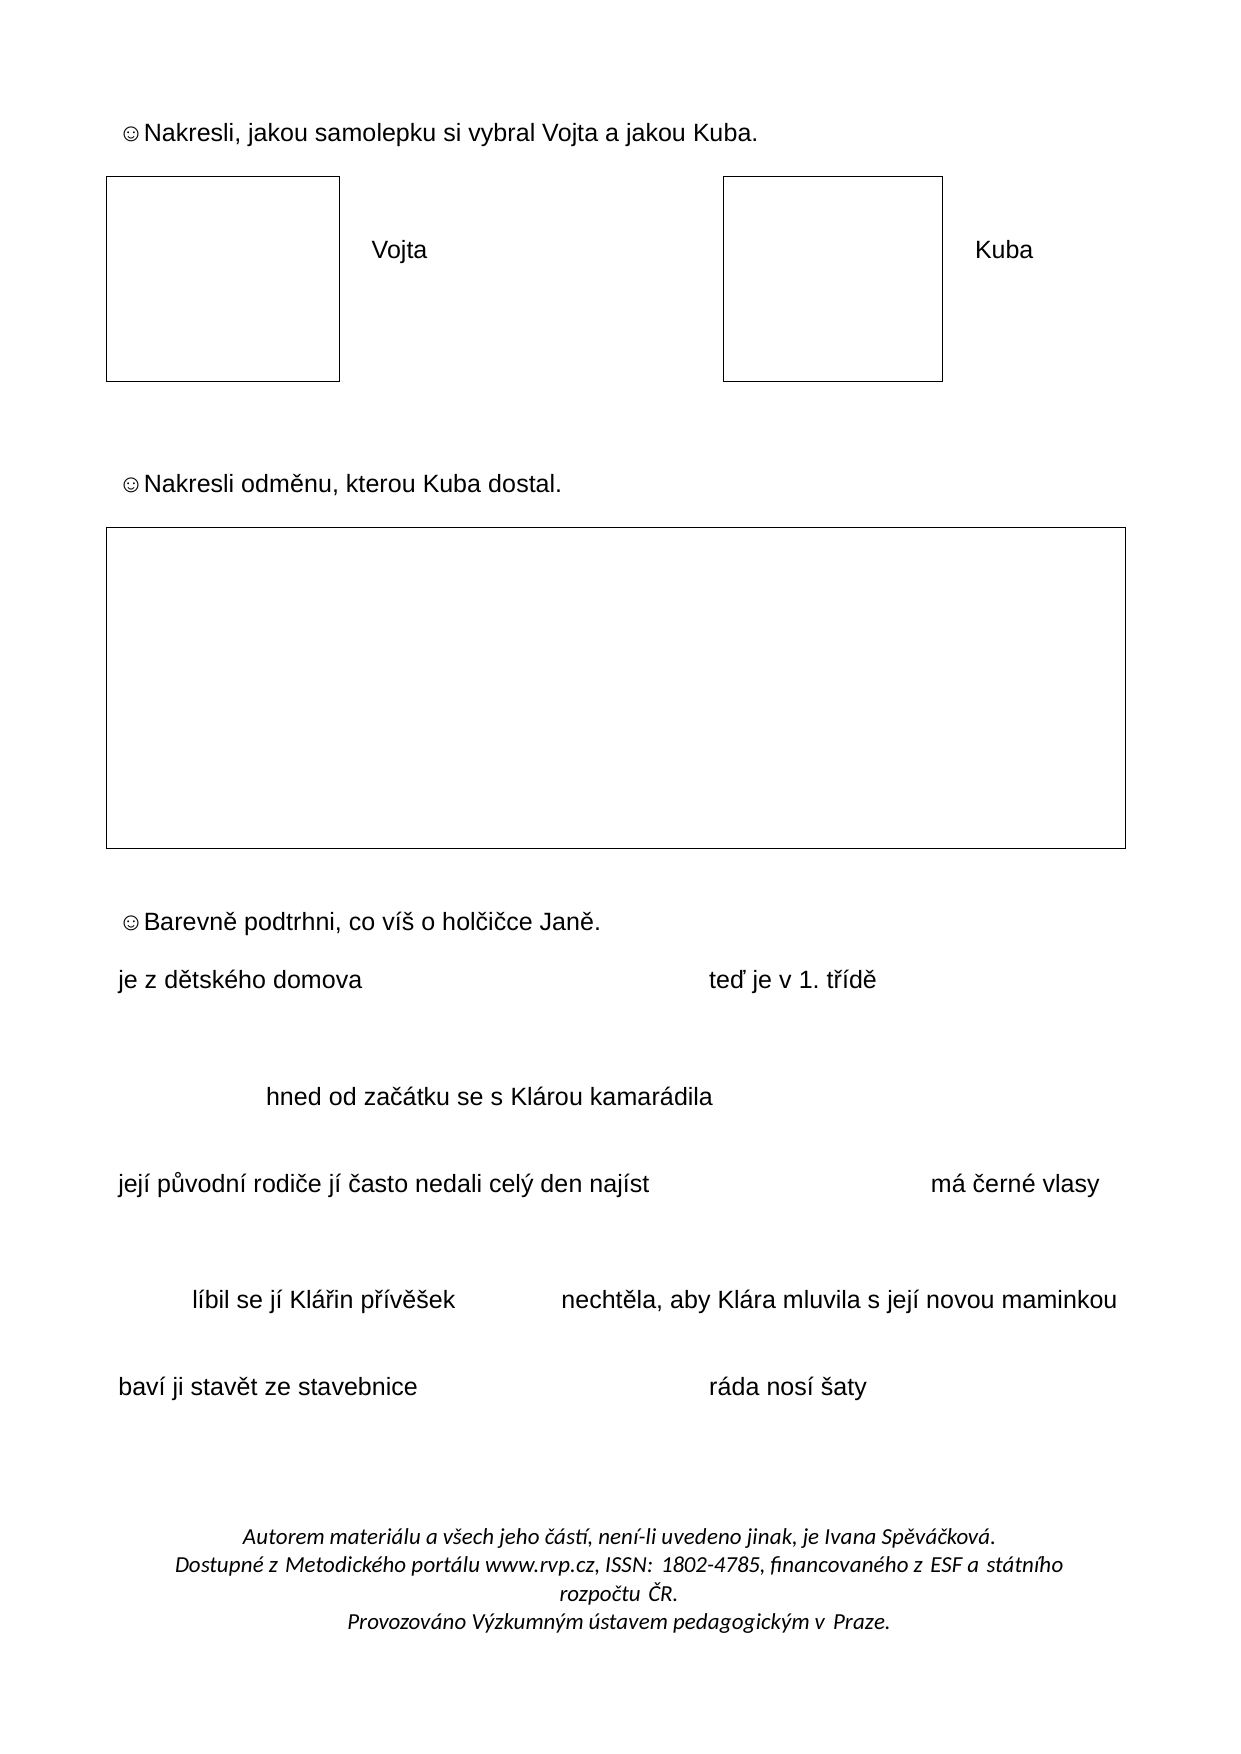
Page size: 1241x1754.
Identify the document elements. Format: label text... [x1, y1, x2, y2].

text její původní rodiče jí často nedali celý den najíst má černé vlasy [118, 1168, 1122, 1198]
text je z dětského domova teď je v 1. třídě [118, 965, 1122, 994]
table_header [107, 528, 1125, 848]
table_header Kuba [943, 176, 1146, 381]
text ☺Barevně podtrhni, co víš o holčičce Janě. [118, 907, 1122, 936]
table_header [724, 177, 942, 381]
table_header [107, 177, 339, 381]
text ☺Nakresli odměnu, kterou Kuba dostal. [118, 469, 1122, 498]
table_header Vojta [340, 176, 546, 381]
text líbil se jí Klářin přívěšek nechtěla, aby Klára mluvila s její novou maminkou [118, 1285, 1122, 1314]
text baví ji stavět ze stavebnice ráda nosí šaty [118, 1372, 1122, 1401]
text hned od začátku se s Klárou kamarádila [118, 1081, 1122, 1110]
table_header [546, 176, 723, 381]
text ☺Nakresli, jakou samolepku si vybral Vojta a jakou Kuba. [118, 118, 1122, 147]
